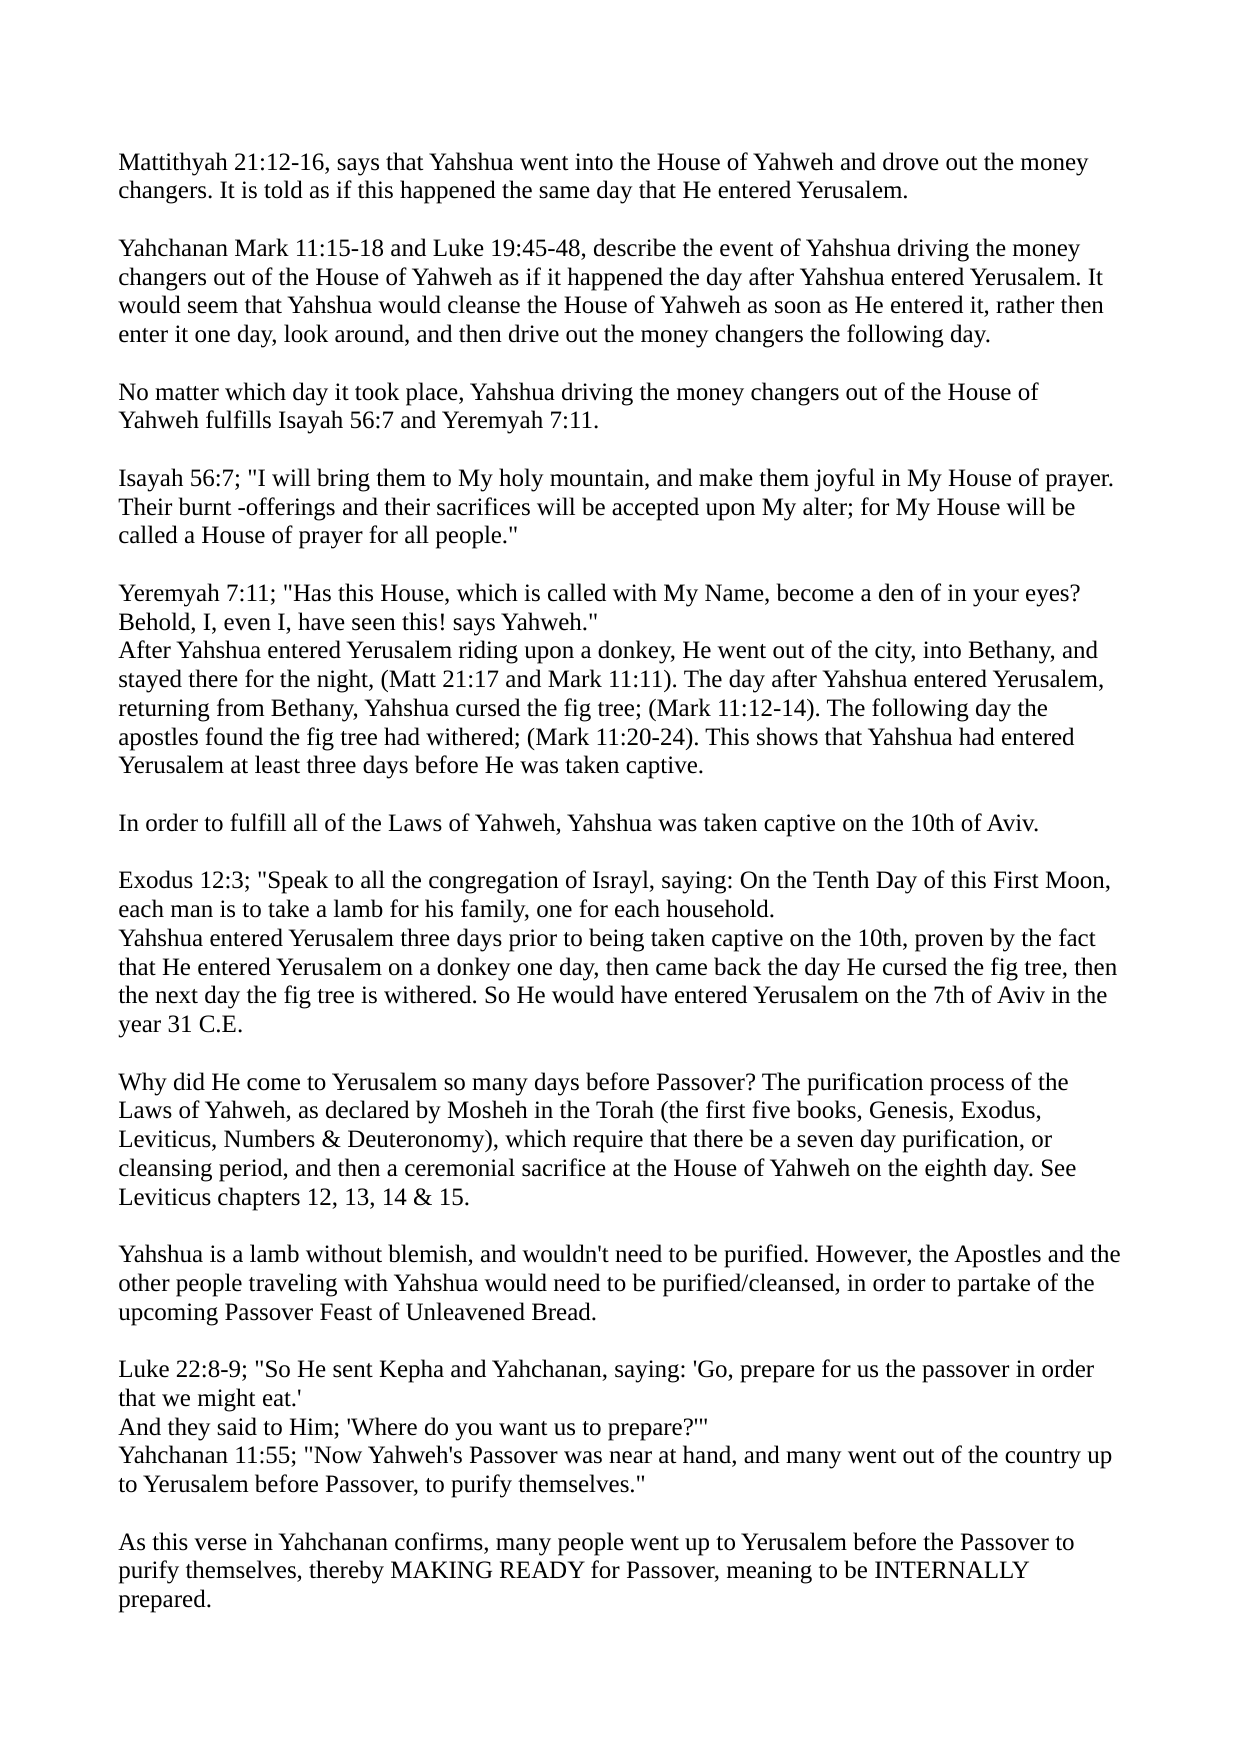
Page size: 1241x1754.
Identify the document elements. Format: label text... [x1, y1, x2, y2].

text Yahshua is a lamb without blemish, and wouldn't need to be purified. However, the Apostles and the other people traveling with Yahshua would need to be purified/cleansed, in order to partake of the upcoming Passover Feast of Unleavened Bread. [118, 1239, 1122, 1326]
text After Yahshua entered Yerusalem riding upon a donkey, He went out of the city, into Bethany, and stayed there for the night, (Matt 21:17 and Mark 11:11). The day after Yahshua entered Yerusalem, returning from Bethany, Yahshua cursed the fig tree; (Mark 11:12-14). The following day the apostles found the fig tree had withered; (Mark 11:20-24). This shows that Yahshua had entered Yerusalem at least three days before He was taken captive. [118, 636, 1122, 779]
text Isayah 56:7; "I will bring them to My holy mountain, and make them joyful in My House of prayer. Their burnt -offerings and their sacrifices will be accepted upon My alter; for My House will be called a House of prayer for all people." [118, 463, 1122, 549]
text Yahchanan Mark 11:15-18 and Luke 19:45-48, describe the event of Yahshua driving the money changers out of the House of Yahweh as if it happened the day after Yahshua entered Yerusalem. It would seem that Yahshua would cleanse the House of Yahweh as soon as He entered it, rather then enter it one day, look around, and then drive out the money changers the following day. [118, 233, 1122, 348]
text Why did He come to Yerusalem so many days before Passover? The purification process of the Laws of Yahweh, as declared by Mosheh in the Torah (the first five books, Genesis, Exodus, Leviticus, Numbers & Deuteronomy), which require that there be a seven day purification, or cleansing period, and then a ceremonial sacrifice at the House of Yahweh on the eighth day. See Leviticus chapters 12, 13, 14 & 15. [118, 1067, 1122, 1211]
text In order to fulfill all of the Laws of Yahweh, Yahshua was taken captive on the 10th of Aviv. [118, 808, 1122, 837]
text Exodus 12:3; "Speak to all the congregation of Israyl, saying: On the Tenth Day of this First Moon, each man is to take a lamb for his family, one for each household. [118, 866, 1122, 923]
text And they said to Him; 'Where do you want us to prepare?'" [118, 1412, 1122, 1441]
text Luke 22:8-9; "So He sent Kepha and Yahchanan, saying: 'Go, prepare for us the passover in order that we might eat.' [118, 1354, 1122, 1412]
text Yeremyah 7:11; "Has this House, which is called with My Name, become a den of in your eyes? Behold, I, even I, have seen this! says Yahweh." [118, 578, 1122, 636]
text Mattithyah 21:12-16, says that Yahshua went into the House of Yahweh and drove out the money changers. It is told as if this happened the same day that He entered Yerusalem. [118, 147, 1122, 204]
text Yahchanan 11:55; "Now Yahweh's Passover was near at hand, and many went out of the country up to Yerusalem before Passover, to purify themselves." [118, 1441, 1122, 1498]
text No matter which day it took place, Yahshua driving the money changers out of the House of Yahweh fulfills Isayah 56:7 and Yeremyah 7:11. [118, 377, 1122, 434]
text Yahshua entered Yerusalem three days prior to being taken captive on the 10th, proven by the fact that He entered Yerusalem on a donkey one day, then came back the day He cursed the fig tree, then the next day the fig tree is withered. So He would have entered Yerusalem on the 7th of Aviv in the year 31 C.E. [118, 923, 1122, 1038]
text As this verse in Yahchanan confirms, many people went up to Yerusalem before the Passover to purify themselves, thereby MAKING READY for Passover, meaning to be INTERNALLY prepared. [118, 1527, 1122, 1613]
